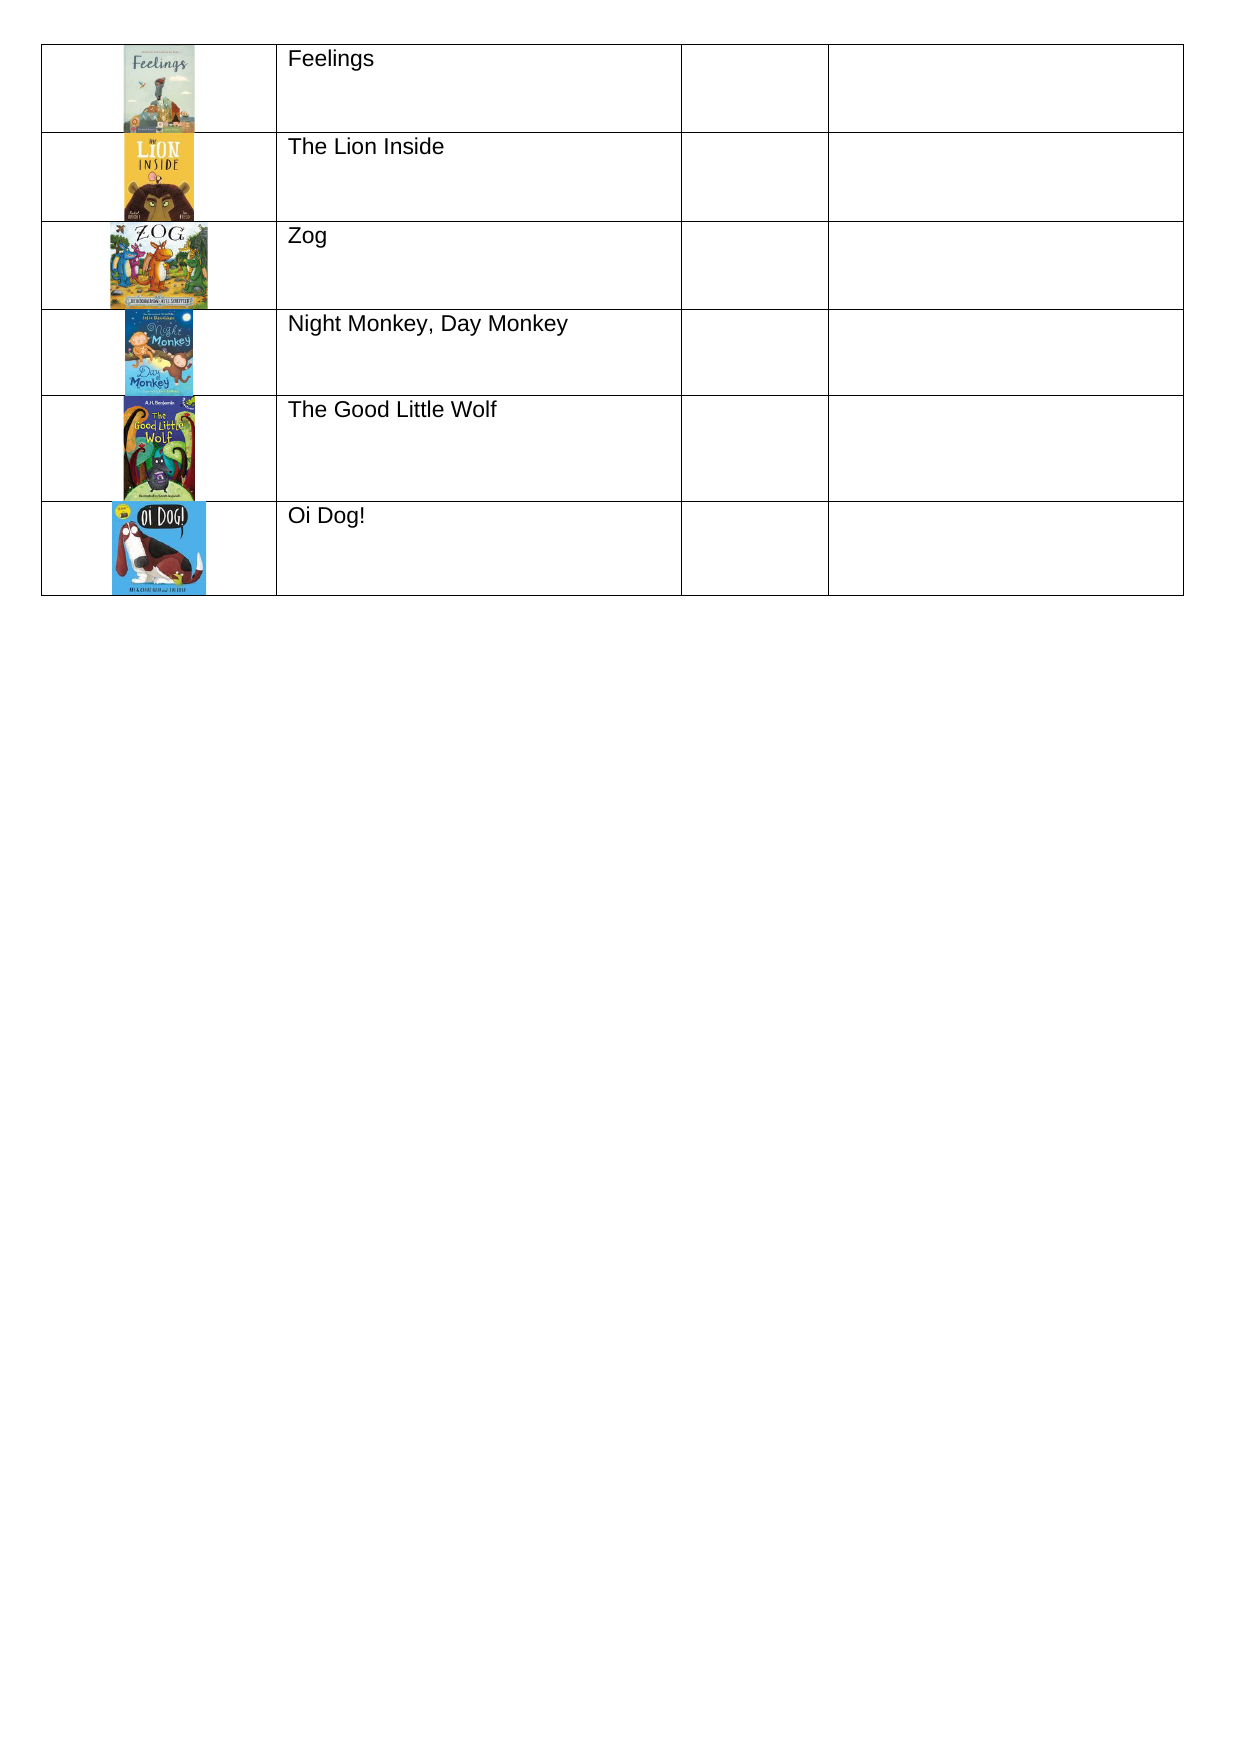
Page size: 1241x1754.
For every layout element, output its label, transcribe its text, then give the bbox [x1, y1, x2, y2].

table_cell [682, 310, 828, 395]
table_cell [42, 396, 123, 501]
table_cell [194, 133, 276, 221]
table_cell [829, 222, 1183, 309]
table_cell [207, 502, 276, 595]
table_cell [42, 502, 112, 595]
table_cell [195, 45, 276, 132]
table_cell [682, 133, 828, 221]
table_cell Oi Dog! [277, 502, 681, 595]
table_cell [829, 133, 1183, 221]
table_cell [42, 222, 110, 309]
table_cell Zog [277, 222, 681, 309]
table_cell Feelings [277, 45, 681, 132]
table_cell [829, 45, 1183, 132]
table_cell [829, 310, 1183, 395]
table_cell [208, 222, 276, 309]
table_cell The Good Little Wolf [277, 396, 681, 501]
table_cell [42, 133, 124, 221]
table_cell [682, 396, 828, 501]
table_cell [682, 222, 828, 309]
table_cell [682, 45, 828, 132]
table_cell [829, 502, 1183, 595]
table_cell [195, 396, 276, 501]
table_cell The Lion Inside [277, 133, 681, 221]
table_cell [42, 45, 123, 132]
table_cell [42, 310, 125, 395]
table_cell Night Monkey, Day Monkey [277, 310, 681, 395]
table_cell [829, 396, 1183, 501]
table_cell [682, 502, 828, 595]
table_cell [193, 310, 276, 395]
